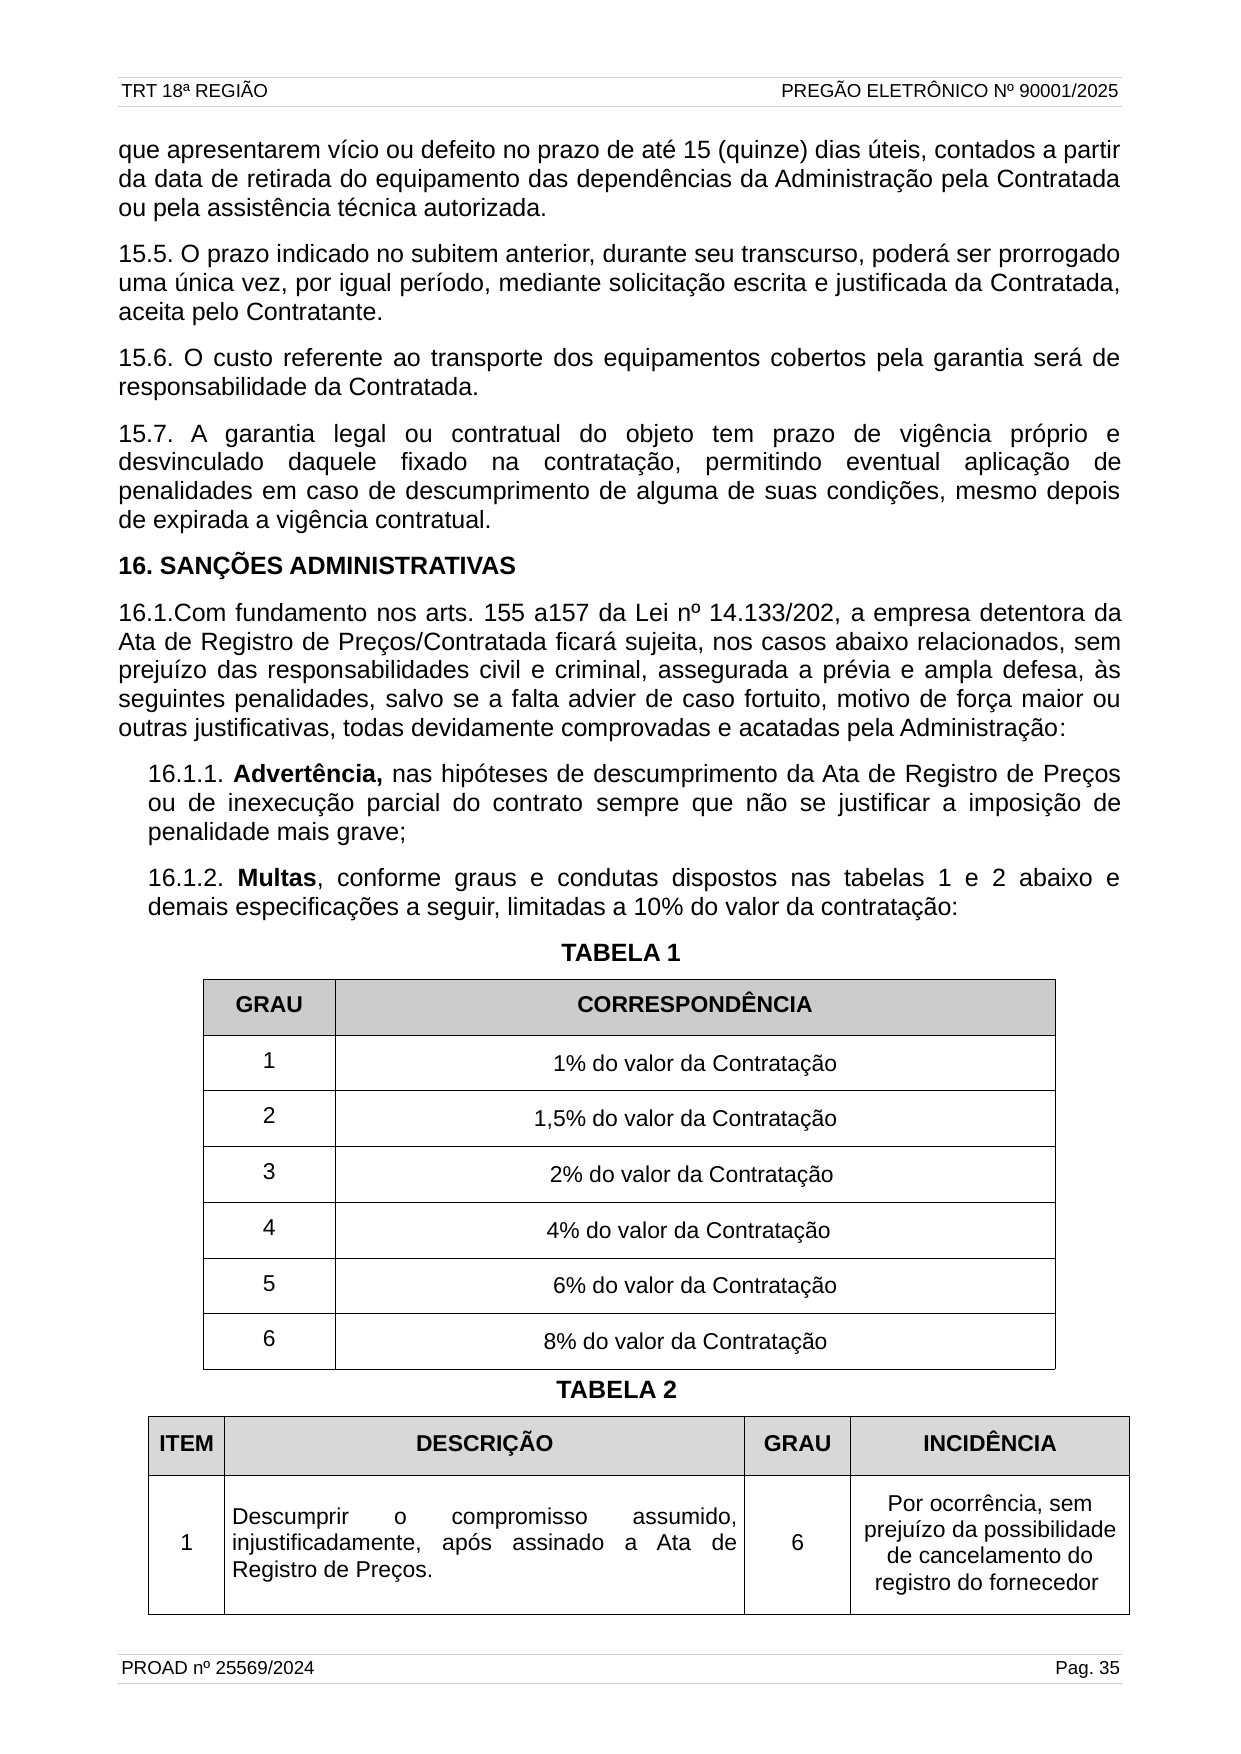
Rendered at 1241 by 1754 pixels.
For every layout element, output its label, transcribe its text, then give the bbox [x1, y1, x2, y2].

table_cell 1,5% do valor da Contratação [336, 1091, 1055, 1146]
text 15.5. O prazo indicado no subitem anterior, durante seu transcurso, poderá ser prorrogado uma única vez, por igual período, mediante solicitação escrita e justificada da Contratada, aceita pelo Contratante. [118, 239, 1122, 326]
table_cell 5 [204, 1259, 335, 1313]
text TABELA 1 [120, 938, 1122, 967]
text TABELA 2 [118, 1375, 1122, 1404]
text 16.1.Com fundamento nos arts. 155 a157 da Lei nº 14.133/202, a empresa detentora da Ata de Registro de Preços/Contratada ficará sujeita, nos casos abaixo relacionados, sem prejuízo das responsabilidades civil e criminal, assegurada a prévia e ampla defesa, às seguintes penalidades, salvo se a falta advier de caso fortuito, motivo de força maior ou outras justificativas, todas devidamente comprovadas e acatadas pela Administração: [118, 598, 1122, 742]
table_cell 4 [204, 1203, 335, 1258]
table_header DESCRIÇÃO [225, 1417, 744, 1475]
text 15.7. A garantia legal ou contratual do objeto tem prazo de vigência próprio e desvinculado daquele fixado na contratação, permitindo eventual aplicação de penalidades em caso de descumprimento de alguma de suas condições, mesmo depois de expirada a vigência contratual. [118, 419, 1122, 534]
table_cell Por ocorrência, sem prejuízo da possibilidade de cancelamento do registro do fornecedor [851, 1476, 1129, 1614]
table_cell 6 [204, 1314, 335, 1369]
table_cell 6% do valor da Contratação [336, 1259, 1055, 1313]
text 16.1.1. Advertência, nas hipóteses de descumprimento da Ata de Registro de Preços ou de inexecução parcial do contrato sempre que não se justificar a imposição de penalidade mais grave; [148, 759, 1122, 846]
table_cell 1 [149, 1476, 224, 1614]
table_header CORRESPONDÊNCIA [336, 980, 1055, 1035]
text 16.1.2. Multas, conforme graus e condutas dispostos nas tabelas 1 e 2 abaixo e demais especificações a seguir, limitadas a 10% do valor da contratação: [148, 863, 1122, 921]
text 16. SANÇÕES ADMINISTRATIVAS [118, 551, 1122, 580]
text que apresentarem vício ou defeito no prazo de até 15 (quinze) dias úteis, contados a partir da data de retirada do equipamento das dependências da Administração pela Contratada ou pela assistência técnica autorizada. [118, 136, 1122, 222]
table_cell 4% do valor da Contratação [336, 1203, 1055, 1258]
table_header GRAU [745, 1417, 850, 1475]
table_cell 2 [204, 1091, 335, 1146]
table_cell 8% do valor da Contratação [336, 1314, 1055, 1369]
text 15.6. O custo referente ao transporte dos equipamentos cobertos pela garantia será de responsabilidade da Contratada. [118, 343, 1122, 401]
table_cell 6 [745, 1476, 850, 1614]
table_cell Descumprir o compromisso assumido, injustificadamente, após assinado a Ata de Registro de Preços. [225, 1476, 744, 1614]
table_header ITEM [149, 1417, 224, 1475]
table_header GRAU [204, 980, 335, 1035]
table_cell 3 [204, 1147, 335, 1202]
table_cell 2% do valor da Contratação [336, 1147, 1055, 1202]
table_cell 1 [204, 1036, 335, 1090]
table_cell 1% do valor da Contratação [336, 1036, 1055, 1090]
table_header INCIDÊNCIA [851, 1417, 1129, 1475]
